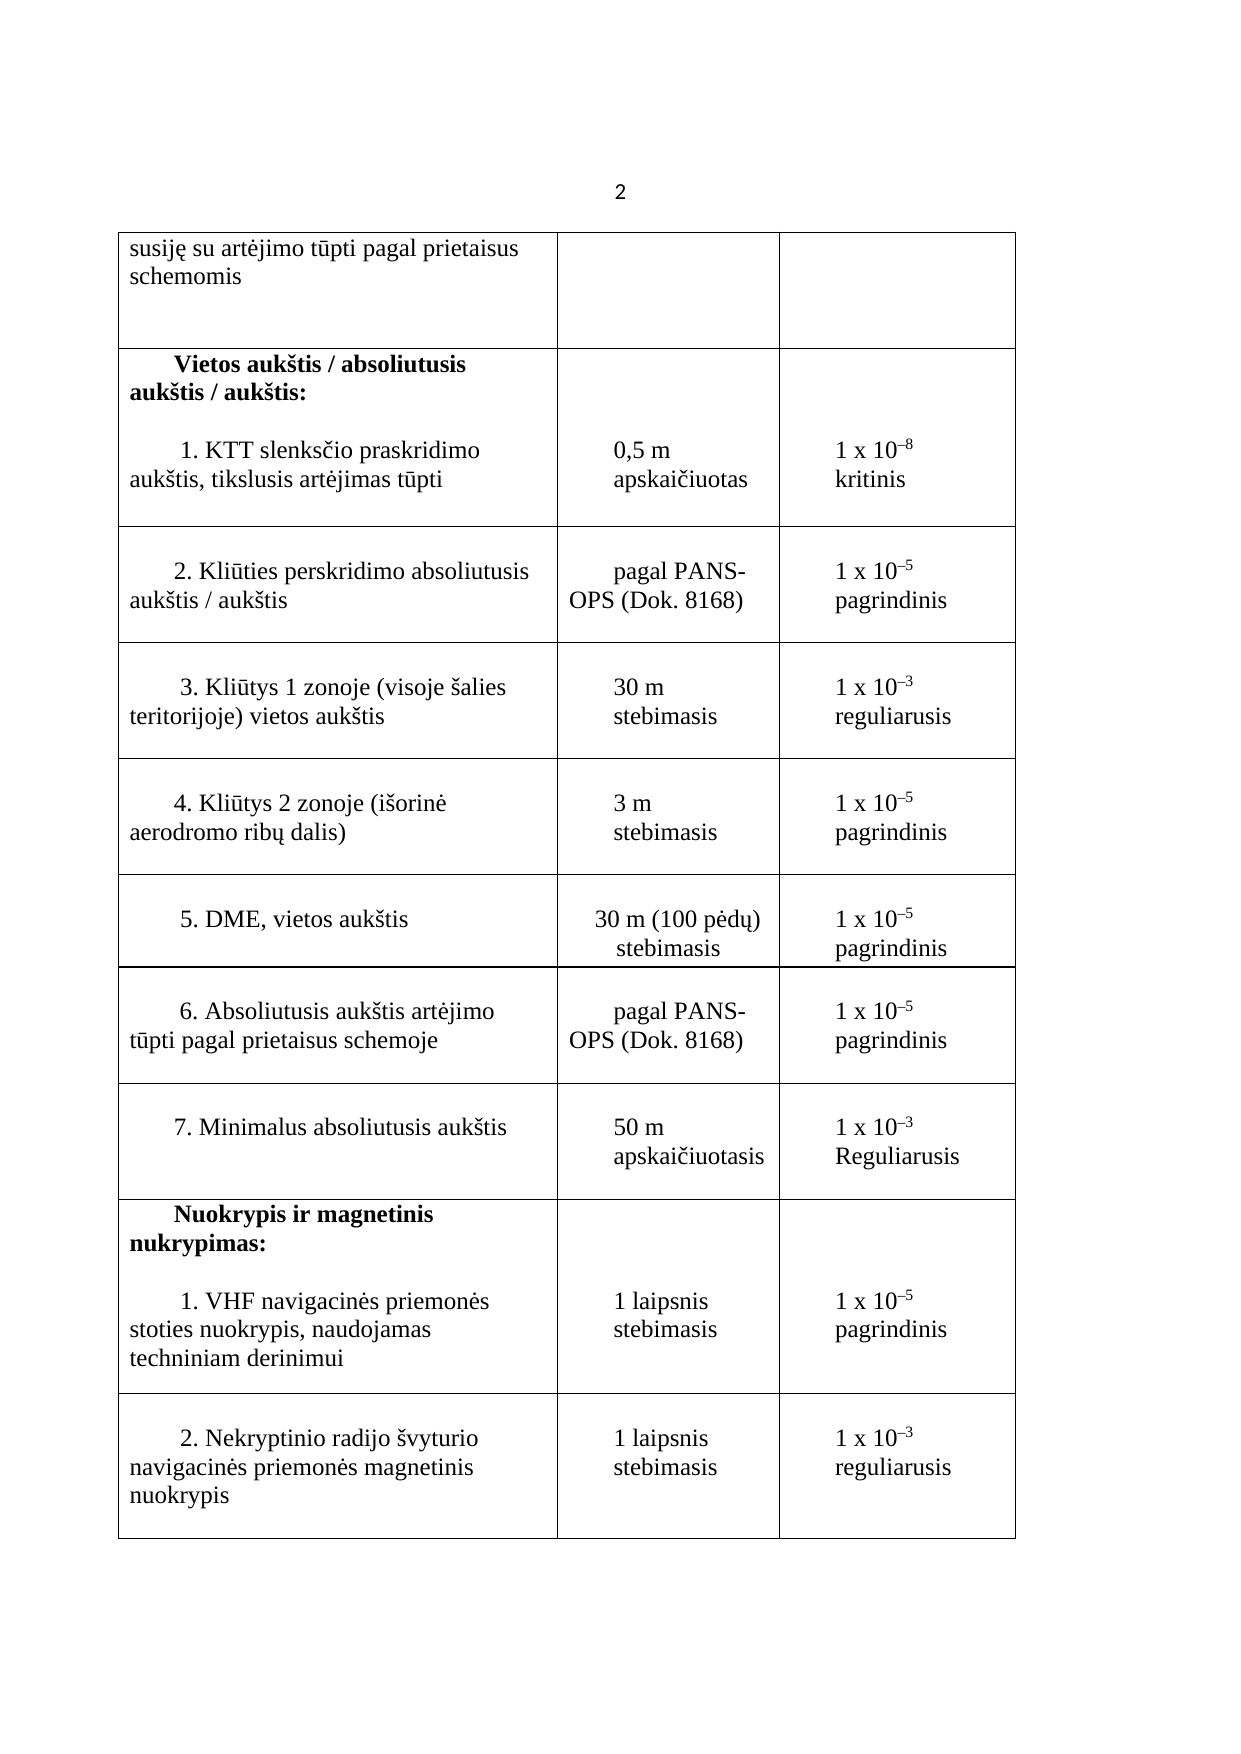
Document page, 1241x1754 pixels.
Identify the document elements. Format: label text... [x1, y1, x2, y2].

table_cell 2. Nekryptinio radijo švyturio navigacinės priemonės magnetinis nuokrypis [119, 1394, 557, 1538]
table_cell 1 laipsnis stebimasis [558, 1394, 779, 1538]
table_cell pagal PANS-OPS (Dok. 8168) [558, 968, 779, 1082]
table_cell [780, 233, 1015, 348]
table_cell 0,5 m apskaičiuotas [558, 349, 779, 526]
table_cell 7. Minimalus absoliutusis aukštis [119, 1084, 557, 1198]
table_cell Vietos aukštis / absoliutusis aukštis / aukštis: 1. KTT slenksčio praskridimo aukštis, tikslusis artėjimas tūpti [119, 349, 557, 526]
table_cell 30 m stebimasis [558, 643, 779, 758]
table_cell 2. Kliūties perskridimo absoliutusis aukštis / aukštis [119, 527, 557, 642]
table_cell 1 x 10–5 pagrindinis [780, 875, 1015, 966]
table_cell 3 m stebimasis [558, 759, 779, 874]
table_cell 1 x 10–3 reguliarusis [780, 643, 1015, 758]
table_cell 3. Kliūtys 1 zonoje (visoje šalies teritorijoje) vietos aukštis [119, 643, 557, 758]
table_cell 1 x 10–8 kritinis [780, 349, 1015, 526]
table_cell 6. Absoliutusis aukštis artėjimo tūpti pagal prietaisus schemoje [119, 968, 557, 1082]
table_cell 1 x 10–3 reguliarusis [780, 1394, 1015, 1538]
table_cell [558, 233, 779, 348]
table_cell 1 x 10–5 pagrindinis [780, 527, 1015, 642]
table_cell 1 x 10–5 pagrindinis [780, 1200, 1015, 1393]
table_cell pagal PANS-OPS (Dok. 8168) [558, 527, 779, 642]
table_cell 1 x 10–5 pagrindinis [780, 759, 1015, 874]
table_cell 1 laipsnis stebimasis [558, 1200, 779, 1393]
table_cell 4. Kliūtys 2 zonoje (išorinė aerodromo ribų dalis) [119, 759, 557, 874]
table_cell 1 x 10–5 pagrindinis [780, 968, 1015, 1082]
table_cell 30 m (100 pėdų) stebimasis [558, 875, 779, 966]
table_cell 5. DME, vietos aukštis [119, 875, 557, 966]
table_cell susiję su artėjimo tūpti pagal prietaisus schemomis [119, 233, 557, 348]
table_cell Nuokrypis ir magnetinis nukrypimas: 1. VHF navigacinės priemonės stoties nuokrypis, naudojamas techniniam derinimui [119, 1200, 557, 1393]
table_cell 1 x 10–3 Reguliarusis [780, 1084, 1015, 1198]
table_cell 50 m apskaičiuotasis [558, 1084, 779, 1198]
